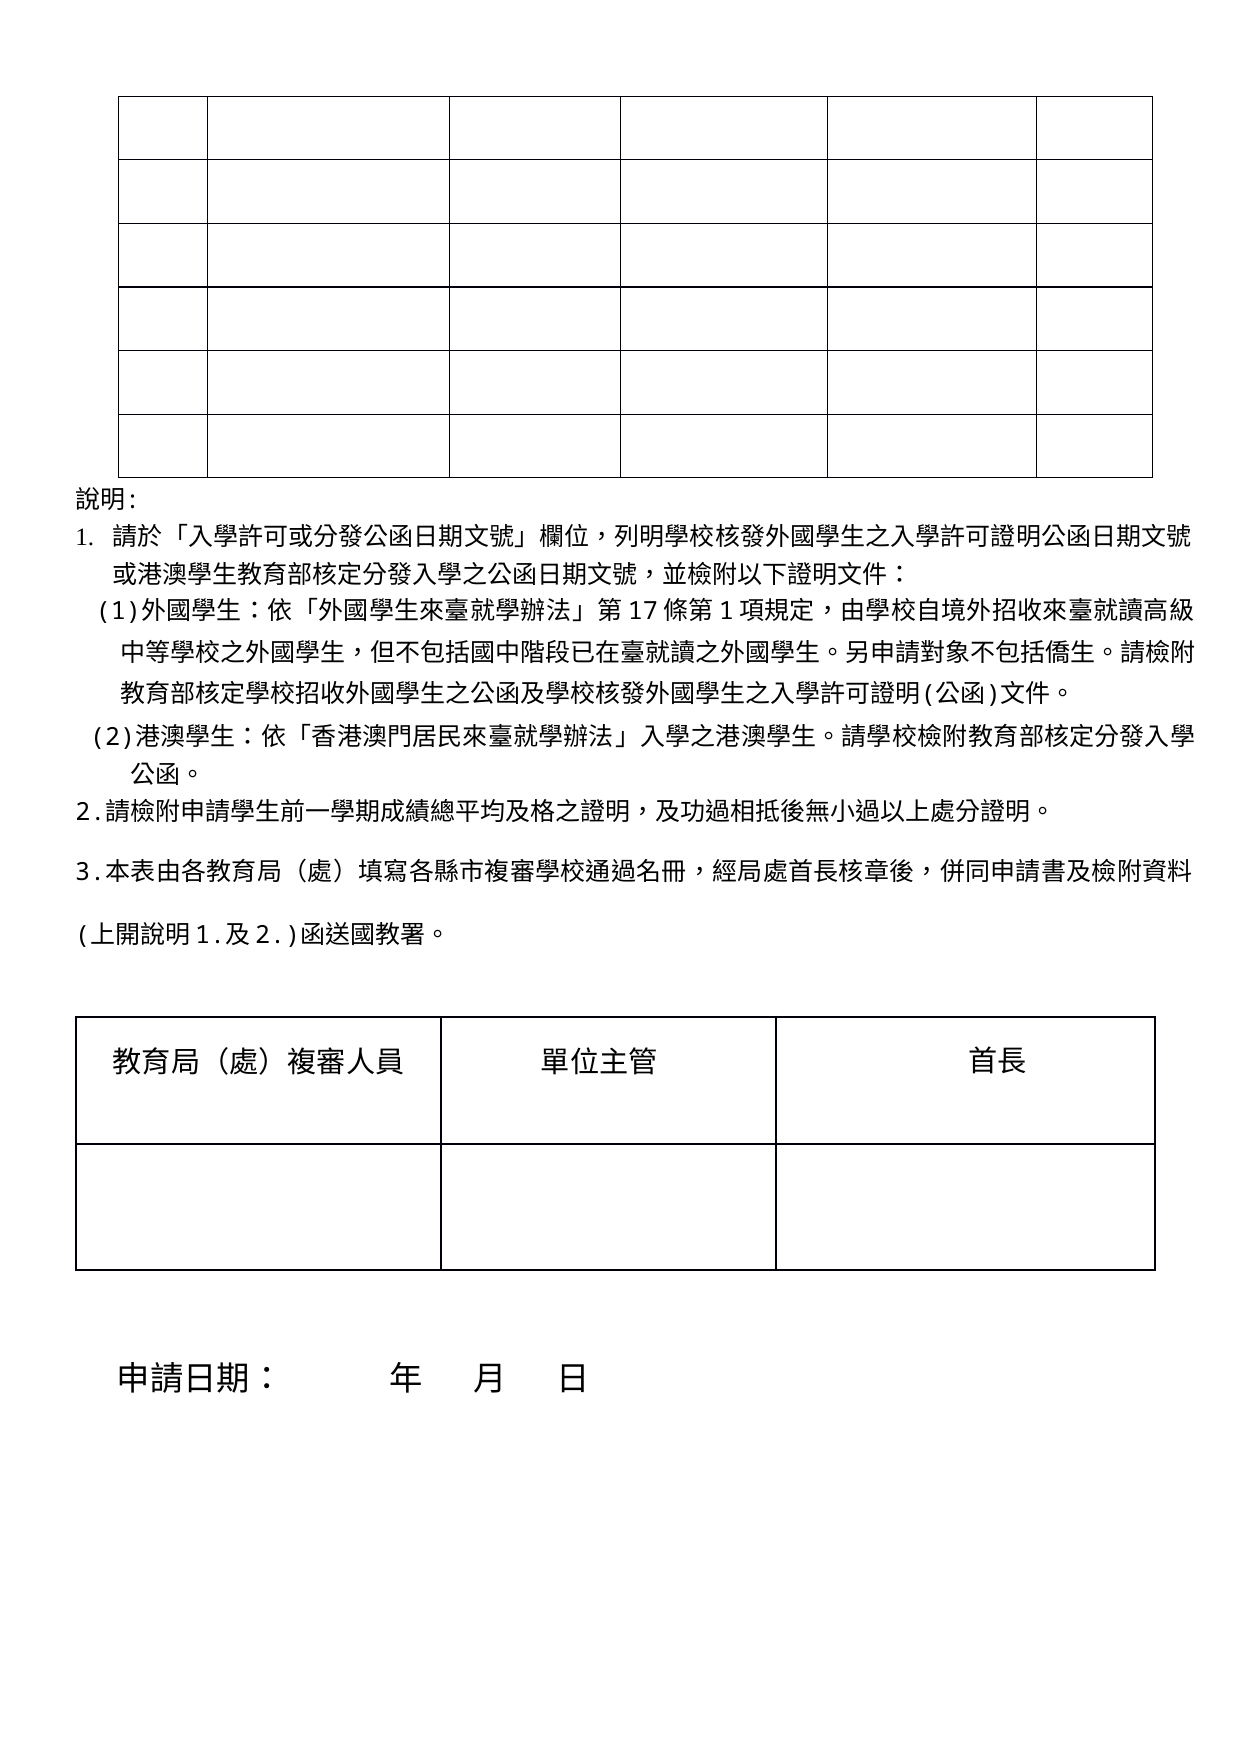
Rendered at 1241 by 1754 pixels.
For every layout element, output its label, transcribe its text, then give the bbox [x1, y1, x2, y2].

table_cell [450, 97, 620, 159]
table_cell [828, 288, 1036, 350]
table_cell [450, 351, 620, 413]
table_cell [828, 97, 1036, 159]
table_cell [621, 351, 827, 413]
table_cell [1037, 97, 1152, 159]
table_cell [1037, 288, 1152, 350]
text 2.請檢附申請學生前一學期成績總平均及格之證明，及功過相抵後無小過以上處分證明。 [75, 791, 1196, 828]
table_cell [1037, 160, 1152, 223]
table_cell [621, 415, 827, 477]
table_cell [621, 288, 827, 350]
table_header 單位主管 [442, 1018, 775, 1080]
table_cell [621, 160, 827, 223]
table_cell [621, 97, 827, 159]
table_cell [1037, 224, 1152, 286]
table_cell [450, 415, 620, 477]
table_cell [442, 1080, 775, 1143]
table_cell [208, 288, 449, 350]
text (1)外國學生：依「外國學生來臺就學辦法」第17條第1項規定，由學校自境外招收來臺就讀高級中等學校之外國學生，但不包括國中階段已在臺就讀之外國學生。另申請對象不包括僑生。請檢附教育部核定學校招收外國學生之公函及學校核發外國學生之入學許可證明(公函)文件。 [96, 591, 1196, 710]
table_cell [119, 224, 207, 286]
table_cell [777, 1145, 1154, 1269]
table_cell [208, 97, 449, 159]
table_cell [777, 1080, 1154, 1143]
text 申請日期： 年 月 日 [117, 1334, 1196, 1396]
table_cell [119, 288, 207, 350]
table_cell [77, 1080, 440, 1143]
text (2)港澳學生：依「香港澳門居民來臺就學辦法」入學之港澳學生。請學校檢附教育部核定分發入學公函。 [90, 716, 1196, 791]
text 說明: [75, 478, 1196, 516]
table_cell [442, 1145, 775, 1269]
text 3.本表由各教育局（處）填寫各縣市複審學校通過名冊，經局處首長核章後，併同申請書及檢附資料(上開說明1.及2.)函送國教署。 [75, 828, 1196, 953]
table_cell [119, 415, 207, 477]
table_cell [1037, 351, 1152, 413]
table_cell [119, 351, 207, 413]
table_cell [621, 224, 827, 286]
table_cell [208, 160, 449, 223]
table_cell [828, 415, 1036, 477]
table_cell [828, 160, 1036, 223]
table_cell [1037, 415, 1152, 477]
table_cell [77, 1145, 440, 1269]
table_cell [828, 224, 1036, 286]
table_cell [450, 160, 620, 223]
table_header 首長 [777, 1018, 1154, 1080]
table_cell [208, 415, 449, 477]
table_cell [208, 224, 449, 286]
table_cell [119, 160, 207, 223]
table_header 教育局（處）複審人員 [77, 1018, 440, 1080]
table_cell [828, 351, 1036, 413]
table_cell [119, 97, 207, 159]
table_cell [208, 351, 449, 413]
table_cell [450, 288, 620, 350]
table_cell [450, 224, 620, 286]
list 請於「入學許可或分發公函日期文號」欄位，列明學校核發外國學生之入學許可證明公函日期文號或港澳學生教育部核定分發入學之公函日期文號，並檢附以下證明文件： [75, 516, 1196, 591]
